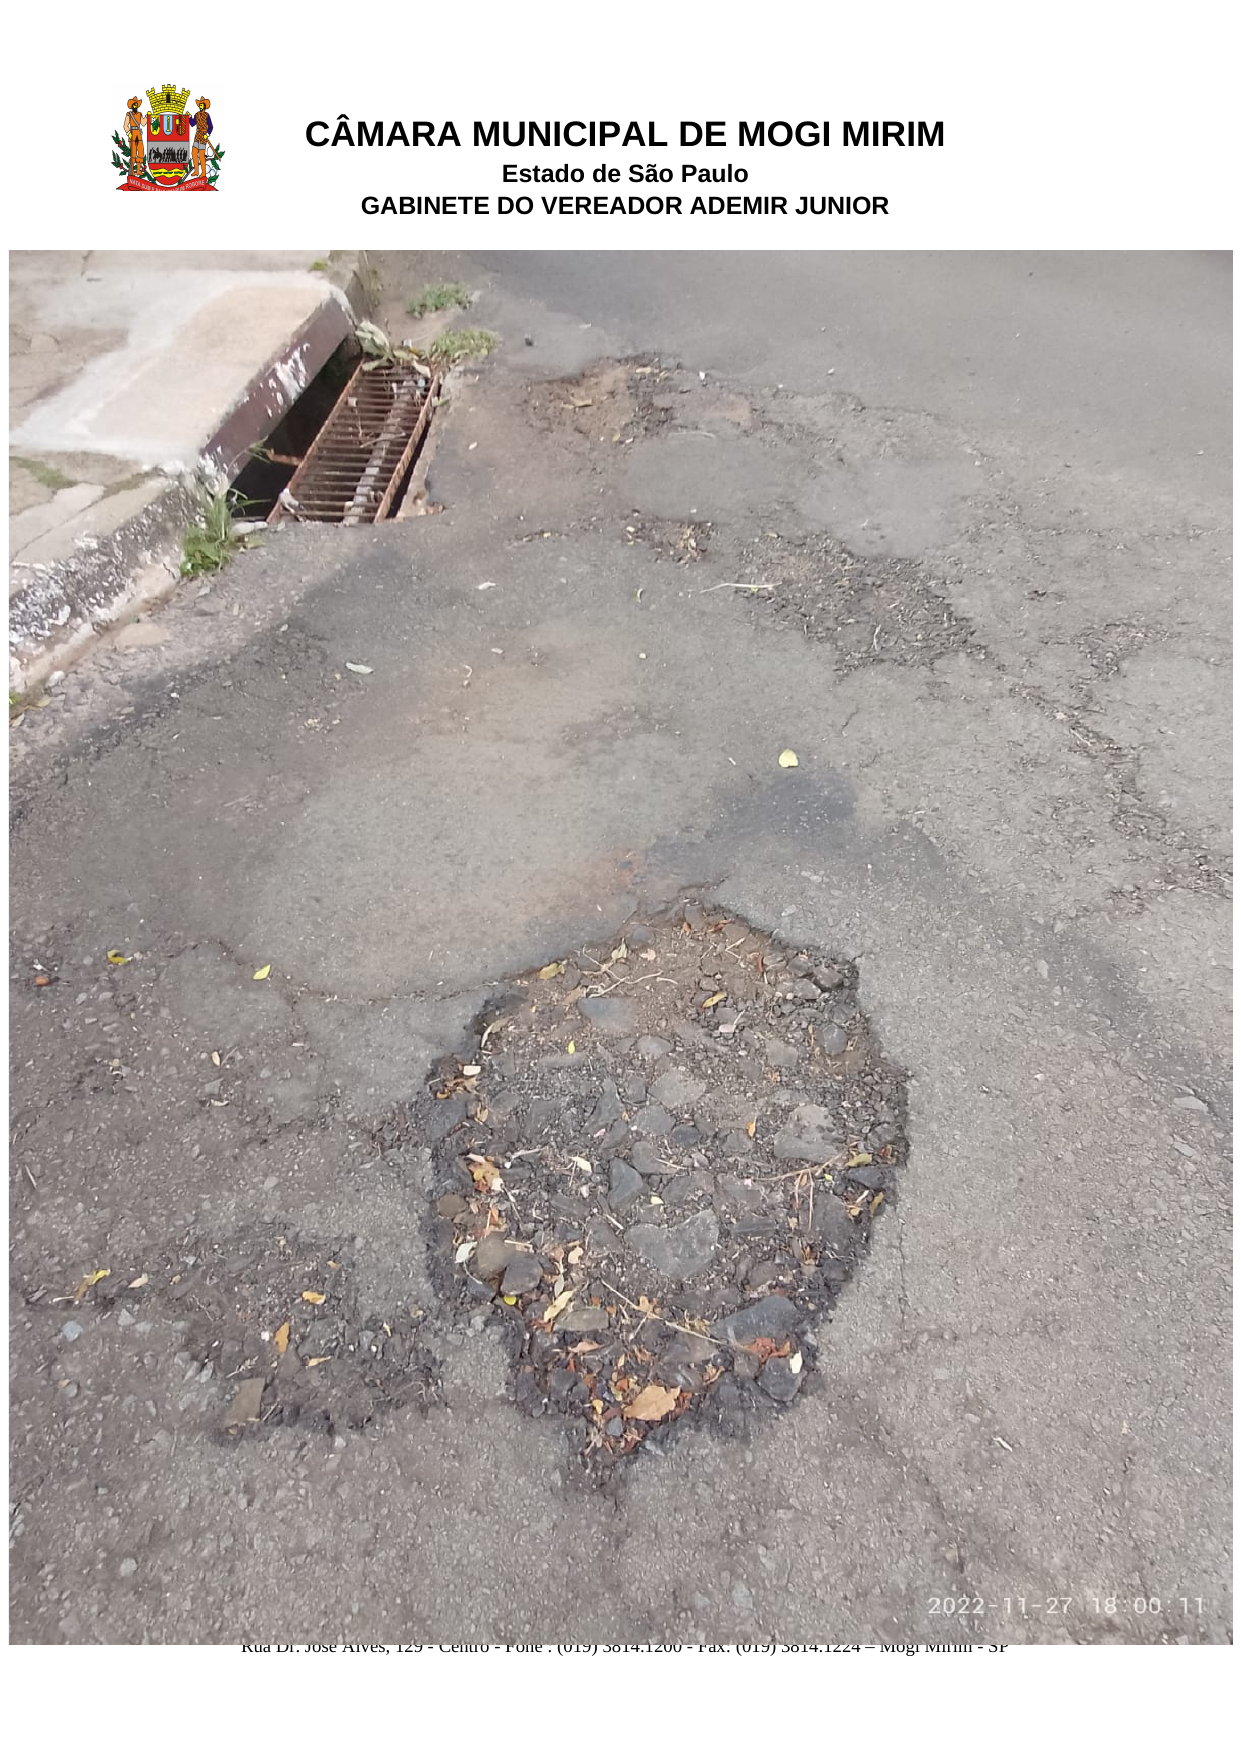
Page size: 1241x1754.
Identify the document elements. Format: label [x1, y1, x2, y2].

picture [110, 84, 226, 191]
picture [8, 250, 1233, 1645]
